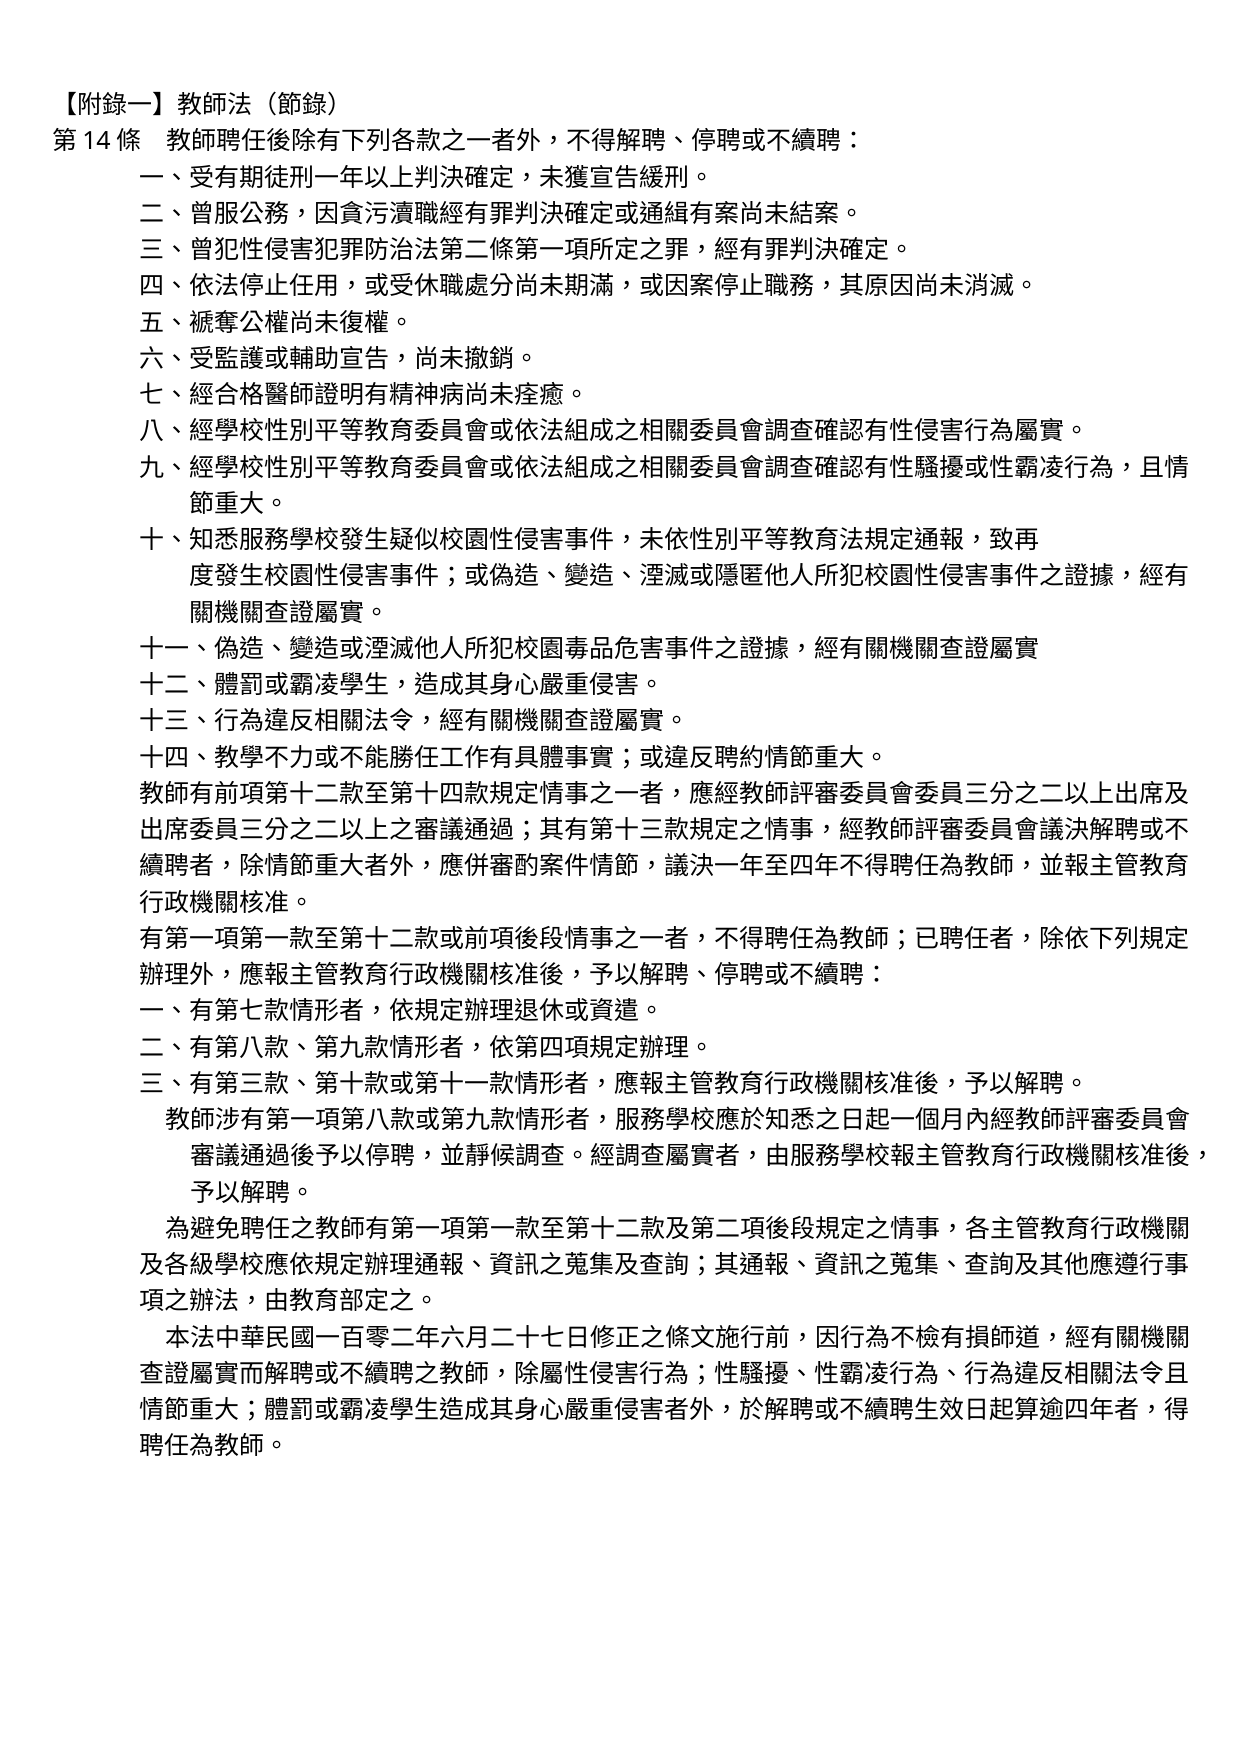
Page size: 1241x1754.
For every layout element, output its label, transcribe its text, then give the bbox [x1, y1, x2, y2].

text 二、曾服公務，因貪污瀆職經有罪判決確定或通緝有案尚未結案。 [52, 193, 1205, 229]
text 七、經合格醫師證明有精神病尚未痊癒。 [52, 374, 1205, 411]
text 第14條 教師聘任後除有下列各款之一者外，不得解聘、停聘或不續聘： [52, 121, 1205, 157]
text 【附錄一】教師法（節錄） [52, 83, 1227, 121]
text 十、知悉服務學校發生疑似校園性侵害事件，未依性別平等教育法規定通報，致再 [77, 519, 1205, 556]
text 教師有前項第十二款至第十四款規定情事之一者，應經教師評審委員會委員三分之二以上出席及出席委員三分之二以上之審議通過；其有第十三款規定之情事，經教師評審委員會議決解聘或不續聘者，除情節重大者外，應併審酌案件情節，議決一年至四年不得聘任為教師，並報主管教育行政機關核准。 [139, 773, 1205, 918]
text 為避免聘任之教師有第一項第一款至第十二款及第二項後段規定之情事，各主管教育行政機關及各級學校應依規定辦理通報、資訊之蒐集及查詢；其通報、資訊之蒐集、查詢及其他應遵行事項之辦法，由教育部定之。 [139, 1208, 1205, 1317]
text 一、有第七款情形者，依規定辦理退休或資遣。 [52, 991, 1205, 1027]
text 五、褫奪公權尚未復權。 [52, 302, 1205, 338]
text 一、受有期徒刑一年以上判決確定，未獲宣告緩刑。 [52, 157, 1205, 193]
text 有第一項第一款至第十二款或前項後段情事之一者，不得聘任為教師；已聘任者，除依下列規定辦理外，應報主管教育行政機關核准後，予以解聘、停聘或不續聘： [139, 918, 1205, 991]
text 本法中華民國一百零二年六月二十七日修正之條文施行前，因行為不檢有損師道，經有關機關查證屬實而解聘或不續聘之教師，除屬性侵害行為；性騷擾、性霸凌行為、行為違反相關法令且情節重大；體罰或霸凌學生造成其身心嚴重侵害者外，於解聘或不續聘生效日起算逾四年者，得聘任為教師。 [139, 1317, 1205, 1462]
text 十一、偽造、變造或湮滅他人所犯校園毒品危害事件之證據，經有關機關查證屬實 [52, 628, 1205, 664]
text 度發生校園性侵害事件；或偽造、變造、湮滅或隱匿他人所犯校園性侵害事件之證據，經有關機關查證屬實。 [189, 556, 1205, 628]
text 四、依法停止任用，或受休職處分尚未期滿，或因案停止職務，其原因尚未消滅。 [52, 266, 1205, 302]
text 三、有第三款、第十款或第十一款情形者，應報主管教育行政機關核准後，予以解聘。 [139, 1063, 1205, 1099]
text 十三、行為違反相關法令，經有關機關查證屬實。 [52, 701, 1205, 737]
text 十二、體罰或霸凌學生，造成其身心嚴重侵害。 [52, 664, 1205, 701]
text 十四、教學不力或不能勝任工作有具體事實；或違反聘約情節重大。 [52, 737, 1205, 773]
text 八、經學校性別平等教育委員會或依法組成之相關委員會調查確認有性侵害行為屬實。 [139, 411, 1205, 447]
text 二、有第八款、第九款情形者，依第四項規定辦理。 [52, 1027, 1205, 1063]
text 三、曾犯性侵害犯罪防治法第二條第一項所定之罪，經有罪判決確定。 [52, 229, 1205, 266]
text 教師涉有第一項第八款或第九款情形者，服務學校應於知悉之日起一個月內經教師評審委員會審議通過後予以停聘，並靜候調查。經調查屬實者，由服務學校報主管教育行政機關核准後，予以解聘。 [139, 1099, 1205, 1208]
text 九、經學校性別平等教育委員會或依法組成之相關委員會調查確認有性騷擾或性霸凌行為，且情節重大。 [139, 447, 1205, 519]
text 六、受監護或輔助宣告，尚未撤銷。 [52, 338, 1205, 374]
